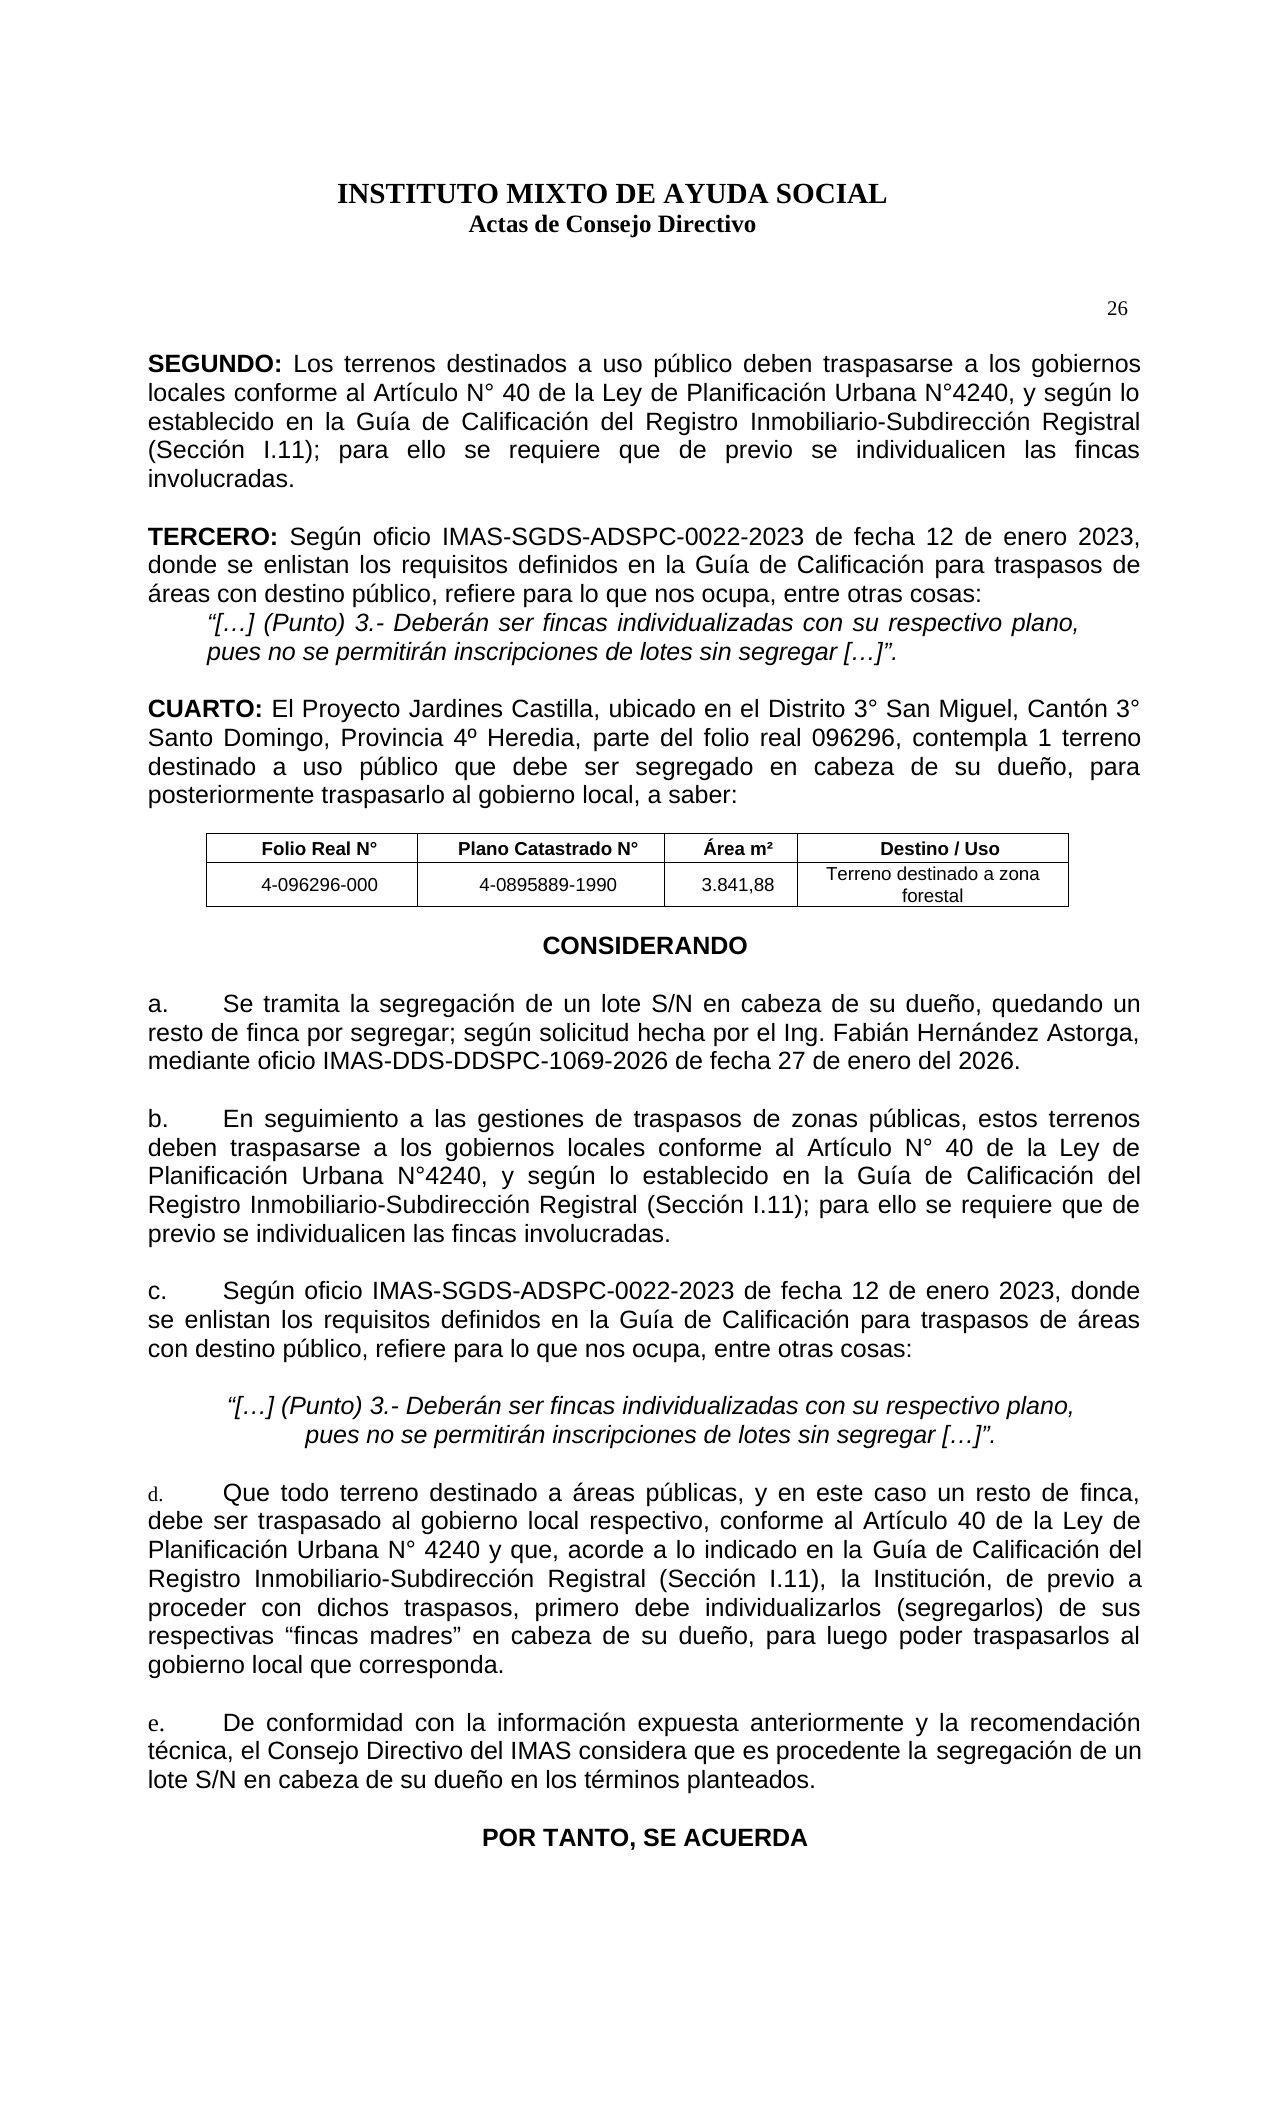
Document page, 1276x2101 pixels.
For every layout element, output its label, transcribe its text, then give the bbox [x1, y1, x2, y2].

list Que todo terreno destinado a áreas públicas, y en este caso un resto de finca, debe ser traspasado al gobierno local respectivo, conforme al Artículo 40 de la Ley de Planificación Urbana N° 4240 y que, acorde a lo indicado en la Guía de Calificación del Registro Inmobiliario-Subdirección Registral (Sección I.11), la Institución, de previo a proceder con dichos traspasos, primero debe individualizarlos (segregarlos) de sus respectivas “fincas madres” en cabeza de su dueño, para luego poder traspasarlos al gobierno local que corresponda. [148, 1477, 1142, 1679]
text “[…] (Punto) 3.- Deberán ser fincas individualizadas con su respectivo plano, pues no se permitirán inscripciones de lotes sin segregar […]”. [221, 1391, 1083, 1449]
text CONSIDERANDO [148, 931, 1142, 960]
table_header Plano Catastrado N° [418, 834, 664, 862]
text SEGUNDO: Los terrenos destinados a uso público deben traspasarse a los gobiernos locales conforme al Artículo N° 40 de la Ley de Planificación Urbana N°4240, y según lo establecido en la Guía de Calificación del Registro Inmobiliario-Subdirección Registral (Sección I.11); para ello se requiere que de previo se individualicen las fincas involucradas. [148, 349, 1142, 493]
table_header Destino / Uso [798, 834, 1068, 862]
list Se tramita la segregación de un lote S/N en cabeza de su dueño, quedando un resto de finca por segregar; según solicitud hecha por el Ing. Fabián Hernández Astorga, mediante oficio IMAS-DDS-DDSPC-1069-2026 de fecha 27 de enero del 2026. [148, 989, 1142, 1075]
list POR TANTO, SE ACUERDA [148, 1823, 1142, 1851]
text TERCERO: Según oficio IMAS-SGDS-ADSPC-0022-2023 de fecha 12 de enero 2023, donde se enlistan los requisitos definidos en la Guía de Calificación para traspasos de áreas con destino público, refiere para lo que nos ocupa, entre otras cosas: [148, 522, 1142, 608]
table_cell 4-0895889-1990 [418, 863, 664, 906]
list De conformidad con la información expuesta anteriormente y la recomendación técnica, el Consejo Directivo del IMAS considera que es procedente la segregación de un lote S/N en cabeza de su dueño en los términos planteados. [148, 1707, 1142, 1794]
text CUARTO: El Proyecto Jardines Castilla, ubicado en el Distrito 3° San Miguel, Cantón 3° Santo Domingo, Provincia 4º Heredia, parte del folio real 096296, contempla 1 terreno destinado a uso público que debe ser segregado en cabeza de su dueño, para posteriormente traspasarlo al gobierno local, a saber: [148, 694, 1142, 809]
table_cell 4-096296-000 [207, 863, 417, 906]
list En seguimiento a las gestiones de traspasos de zonas públicas, estos terrenos deben traspasarse a los gobiernos locales conforme al Artículo N° 40 de la Ley de Planificación Urbana N°4240, y según lo establecido en la Guía de Calificación del Registro Inmobiliario-Subdirección Registral (Sección I.11); para ello se requiere que de previo se individualicen las fincas involucradas. [148, 1104, 1142, 1247]
list Según oficio IMAS-SGDS-ADSPC-0022-2023 de fecha 12 de enero 2023, donde se enlistan los requisitos definidos en la Guía de Calificación para traspasos de áreas con destino público, refiere para lo que nos ocupa, entre otras cosas: [148, 1276, 1142, 1362]
table_cell Terreno destinado a zona forestal [798, 863, 1068, 906]
table_cell 3.841,88 [665, 863, 797, 906]
table_header Área m² [665, 834, 797, 862]
text “[…] (Punto) 3.- Deberán ser fincas individualizadas con su respectivo plano, pues no se permitirán inscripciones de lotes sin segregar […]”. [207, 608, 1083, 665]
table_header Folio Real N° [207, 834, 417, 862]
